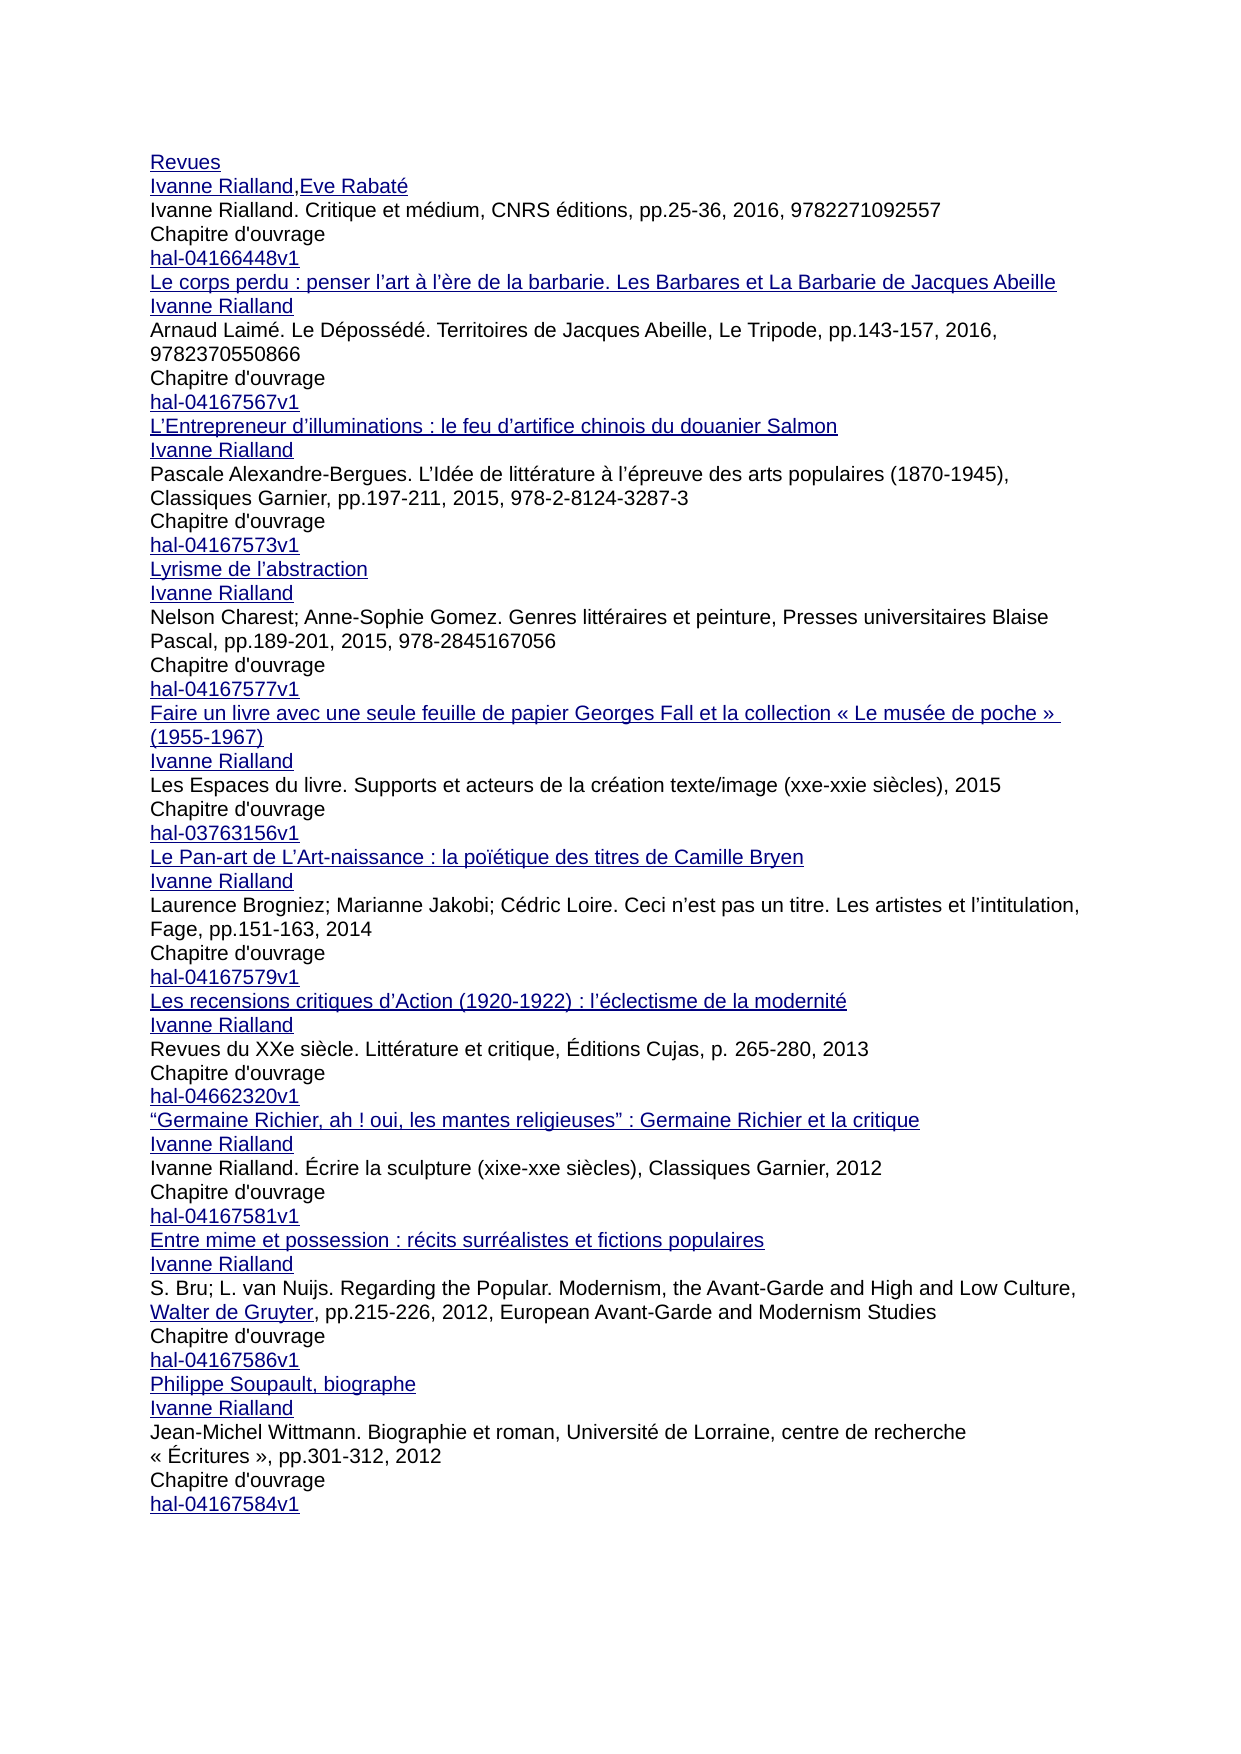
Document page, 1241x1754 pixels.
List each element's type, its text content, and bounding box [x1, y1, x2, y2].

table_cell Lyrisme de l’abstraction Ivanne Rialland Nelson Charest; Anne-Sophie Gomez. Genres littéraires et peinture, Presses universitaires Blaise Pascal, pp.189-201, 2015, 978-2845167056 Chapitre d'ouvrage hal-04167577v1 [150, 557, 1090, 701]
table_cell Les recensions critiques d’Action (1920-1922) : l’éclectisme de la modernité Ivanne Rialland Revues du XXe siècle. Littérature et critique, Éditions Cujas, p. 265-280, 2013 Chapitre d'ouvrage hal-04662320v1 [150, 989, 1090, 1108]
table_cell L’Entrepreneur d’illuminations : le feu d’artifice chinois du douanier Salmon Ivanne Rialland Pascale Alexandre-Bergues. L’Idée de littérature à l’épreuve des arts populaires (1870-1945), Classiques Garnier, pp.197-211, 2015, 978-2-8124-3287-3 Chapitre d'ouvrage hal-04167573v1 [150, 414, 1090, 557]
table_cell Entre mime et possession : récits surréalistes et fictions populaires Ivanne Rialland S. Bru; L. van Nuijs. Regarding the Popular. Modernism, the Avant-Garde and High and Low Culture, Walter de Gruyter, pp.215-226, 2012, European Avant-Garde and Modernism Studies Chapitre d'ouvrage hal-04167586v1 [150, 1228, 1090, 1372]
table_cell Faire un livre avec une seule feuille de papier Georges Fall et la collection « Le musée de poche » (1955-1967) Ivanne Rialland Les Espaces du livre. Supports et acteurs de la création texte/image (xxe-xxie siècles), 2015 Chapitre d'ouvrage hal-03763156v1 [150, 701, 1090, 845]
table_cell Le corps perdu : penser l’art à l’ère de la barbarie. Les Barbares et La Barbarie de Jacques Abeille Ivanne Rialland Arnaud Laimé. Le Dépossédé. Territoires de Jacques Abeille, Le Tripode, pp.143-157, 2016, 9782370550866 Chapitre d'ouvrage hal-04167567v1 [150, 270, 1090, 413]
table_cell Philippe Soupault, biographe Ivanne Rialland Jean-Michel Wittmann. Biographie et roman, Université de Lorraine, centre de recherche « Écritures », pp.301-312, 2012 Chapitre d'ouvrage hal-04167584v1 [150, 1372, 1090, 1516]
table_cell “Germaine Richier, ah ! oui, les mantes religieuses” : Germaine Richier et la critique Ivanne Rialland Ivanne Rialland. Écrire la sculpture (xixe-xxe siècles), Classiques Garnier, 2012 Chapitre d'ouvrage hal-04167581v1 [150, 1108, 1090, 1228]
table_cell Revues Ivanne Rialland,Eve Rabaté Ivanne Rialland. Critique et médium, CNRS éditions, pp.25-36, 2016, 9782271092557 Chapitre d'ouvrage hal-04166448v1 [150, 150, 1090, 270]
table_cell Le Pan-art de L’Art-naissance : la poïétique des titres de Camille Bryen Ivanne Rialland Laurence Brogniez; Marianne Jakobi; Cédric Loire. Ceci n’est pas un titre. Les artistes et l’intitulation, Fage, pp.151-163, 2014 Chapitre d'ouvrage hal-04167579v1 [150, 845, 1090, 988]
